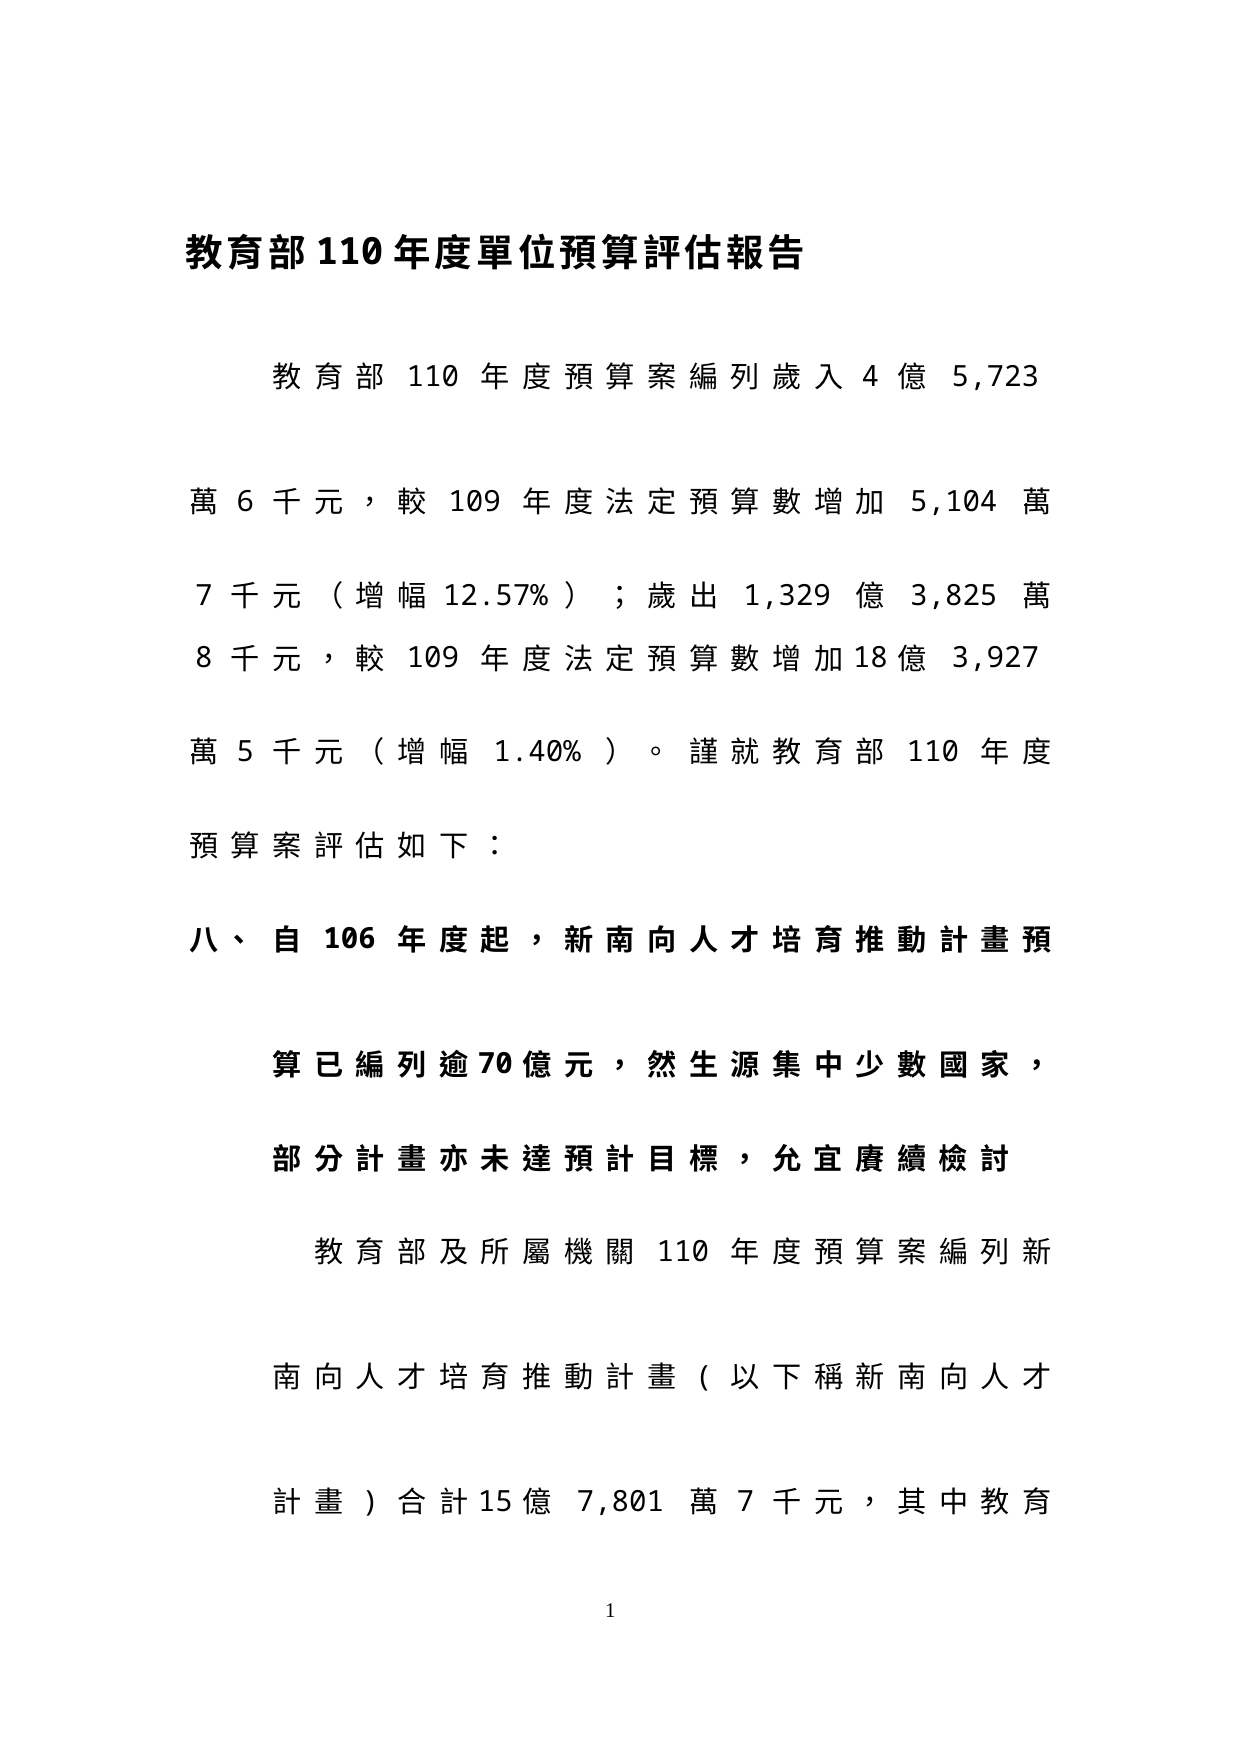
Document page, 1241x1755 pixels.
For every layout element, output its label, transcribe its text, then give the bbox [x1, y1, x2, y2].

text 八、自106年度起，新南向人才培育推動計畫預算已編列逾70億元，然生源集中少數國家，部分計畫亦未達預計目標，允宜賡續檢討 [183, 865, 1058, 1177]
text 教育部110年度單位預算評估報告 [183, 177, 1058, 302]
text 教育部及所屬機關110年度預算案編列新南向人才培育推動計畫(以下稱新南向人才計畫)合計15億7,801萬7千元，其中教育 [242, 1177, 1058, 1552]
text 教育部110年度預算案編列歲入4億5,723萬6千元，較109年度法定預算數增加5,104萬7千元（增幅12.57%）；歲出1,329億3,825萬8千元，較109年度法定預算數增加18億3,927萬5千元（增幅1.40%）。謹就教育部110年度預算案評估如下： [183, 302, 1058, 865]
